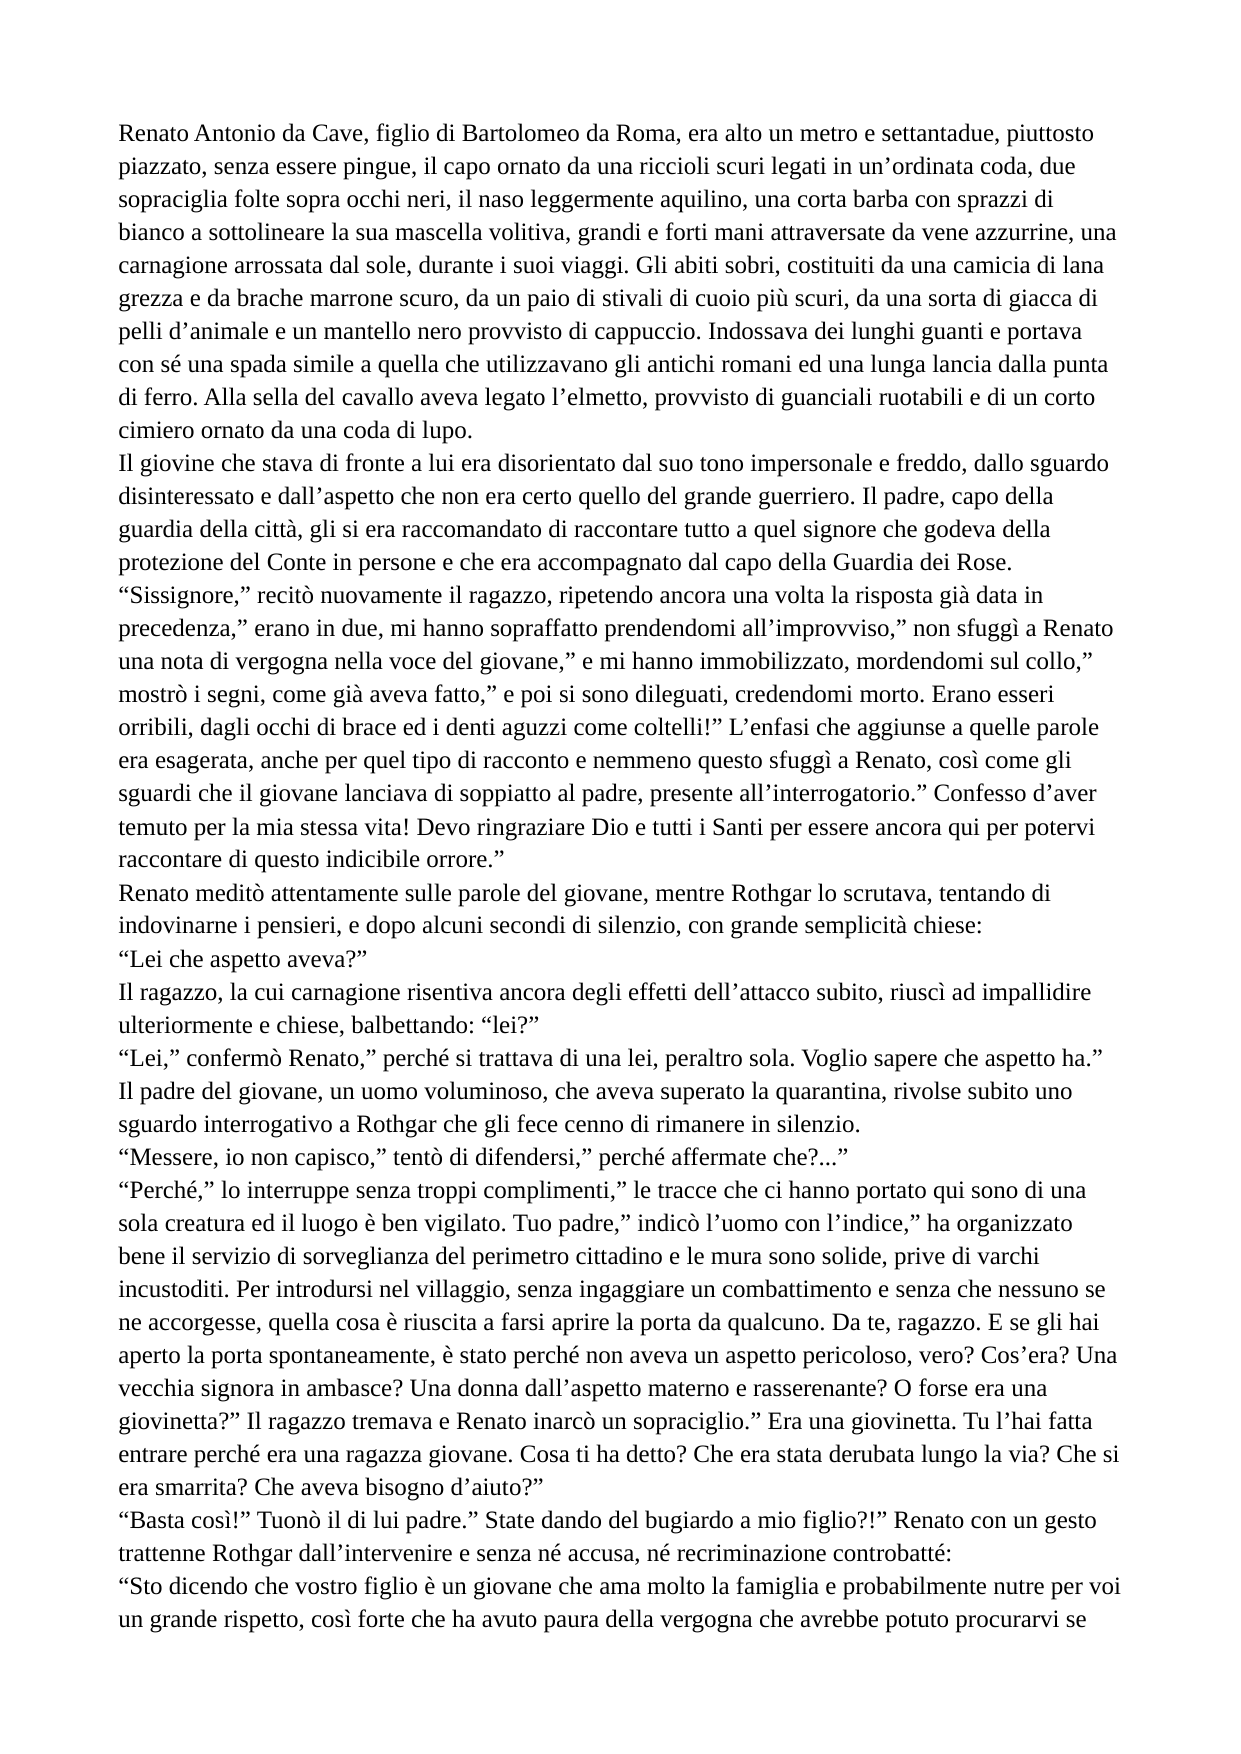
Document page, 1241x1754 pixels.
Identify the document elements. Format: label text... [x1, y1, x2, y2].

text Renato meditò attentamente sulle parole del giovane, mentre Rothgar lo scrutava, tentando di indovinarne i pensieri, e dopo alcuni secondi di silenzio, con grande semplicità chiese: [118, 878, 1122, 939]
text “Sissignore,” recitò nuovamente il ragazzo, ripetendo ancora una volta la risposta già data in precedenza,” erano in due, mi hanno sopraffatto prendendomi all’improvviso,” non sfuggì a Renato una nota di vergogna nella voce del giovane,” e mi hanno immobilizzato, mordendomi sul collo,” mostrò i segni, come già aveva fatto,” e poi si sono dileguati, credendomi morto. Erano esseri orribili, dagli occhi di brace ed i denti aguzzi come coltelli!” L’enfasi che aggiunse a quelle parole era esagerata, anche per quel tipo di racconto e nemmeno questo sfuggì a Renato, così come gli sguardi che il giovane lanciava di soppiatto al padre, presente all’interrogatorio.” Confesso d’aver temuto per la mia stessa vita! Devo ringraziare Dio e tutti i Santi per essere ancora qui per potervi raccontare di questo indicibile orrore.” [118, 580, 1122, 873]
text Renato Antonio da Cave, figlio di Bartolomeo da Roma, era alto un metro e settantadue, piuttosto piazzato, senza essere pingue, il capo ornato da una riccioli scuri legati in un’ordinata coda, due sopraciglia folte sopra occhi neri, il naso leggermente aquilino, una corta barba con sprazzi di bianco a sottolineare la sua mascella volitiva, grandi e forti mani attraversate da vene azzurrine, una carnagione arrossata dal sole, durante i suoi viaggi. Gli abiti sobri, costituiti da una camicia di lana grezza e da brache marrone scuro, da un paio di stivali di cuoio più scuri, da una sorta di giacca di pelli d’animale e un mantello nero provvisto di cappuccio. Indossava dei lunghi guanti e portava con sé una spada simile a quella che utilizzavano gli antichi romani ed una lunga lancia dalla punta di ferro. Alla sella del cavallo aveva legato l’elmetto, provvisto di guanciali ruotabili e di un corto cimiero ornato da una coda di lupo. [118, 118, 1122, 444]
text “Lei,” confermò Renato,” perché si trattava di una lei, peraltro sola. Voglio sapere che aspetto ha.” [118, 1043, 1122, 1071]
text “Lei che aspetto aveva?” [118, 944, 1122, 972]
text “Basta così!” Tuonò il di lui padre.” State dando del bugiardo a mio figlio?!” Renato con un gesto trattenne Rothgar dall’intervenire e senza né accusa, né recriminazione controbatté: “Sto dicendo che vostro figlio è un giovane che ama molto la famiglia e probabilmente nutre per voi un grande rispetto, così forte che ha avuto paura della vergogna che avrebbe potuto procurarvi se [118, 1505, 1122, 1633]
text Il giovine che stava di fronte a lui era disorientato dal suo tono impersonale e freddo, dallo sguardo disinteressato e dall’aspetto che non era certo quello del grande guerriero. Il padre, capo della guardia della città, gli si era raccomandato di raccontare tutto a quel signore che godeva della protezione del Conte in persone e che era accompagnato dal capo della Guardia dei Rose. [118, 448, 1122, 576]
text “Messere, io non capisco,” tentò di difendersi,” perché affermate che?...” [118, 1142, 1122, 1171]
text Il padre del giovane, un uomo voluminoso, che aveva superato la quarantina, rivolse subito uno sguardo interrogativo a Rothgar che gli fece cenno di rimanere in silenzio. [118, 1076, 1122, 1137]
text “Perché,” lo interruppe senza troppi complimenti,” le tracce che ci hanno portato qui sono di una sola creatura ed il luogo è ben vigilato. Tuo padre,” indicò l’uomo con l’indice,” ha organizzato bene il servizio di sorveglianza del perimetro cittadino e le mura sono solide, prive di varchi incustoditi. Per introdursi nel villaggio, senza ingaggiare un combattimento e senza che nessuno se ne accorgesse, quella cosa è riuscita a farsi aprire la porta da qualcuno. Da te, ragazzo. E se gli hai aperto la porta spontaneamente, è stato perché non aveva un aspetto pericoloso, vero? Cos’era? Una vecchia signora in ambasce? Una donna dall’aspetto materno e rasserenante? O forse era una giovinetta?” Il ragazzo tremava e Renato inarcò un sopraciglio.” Era una giovinetta. Tu l’hai fatta entrare perché era una ragazza giovane. Cosa ti ha detto? Che era stata derubata lungo la via? Che si era smarrita? Che aveva bisogno d’aiuto?” [118, 1175, 1122, 1501]
text Il ragazzo, la cui carnagione risentiva ancora degli effetti dell’attacco subito, riuscì ad impallidire ulteriormente e chiese, balbettando: “lei?” [118, 977, 1122, 1038]
